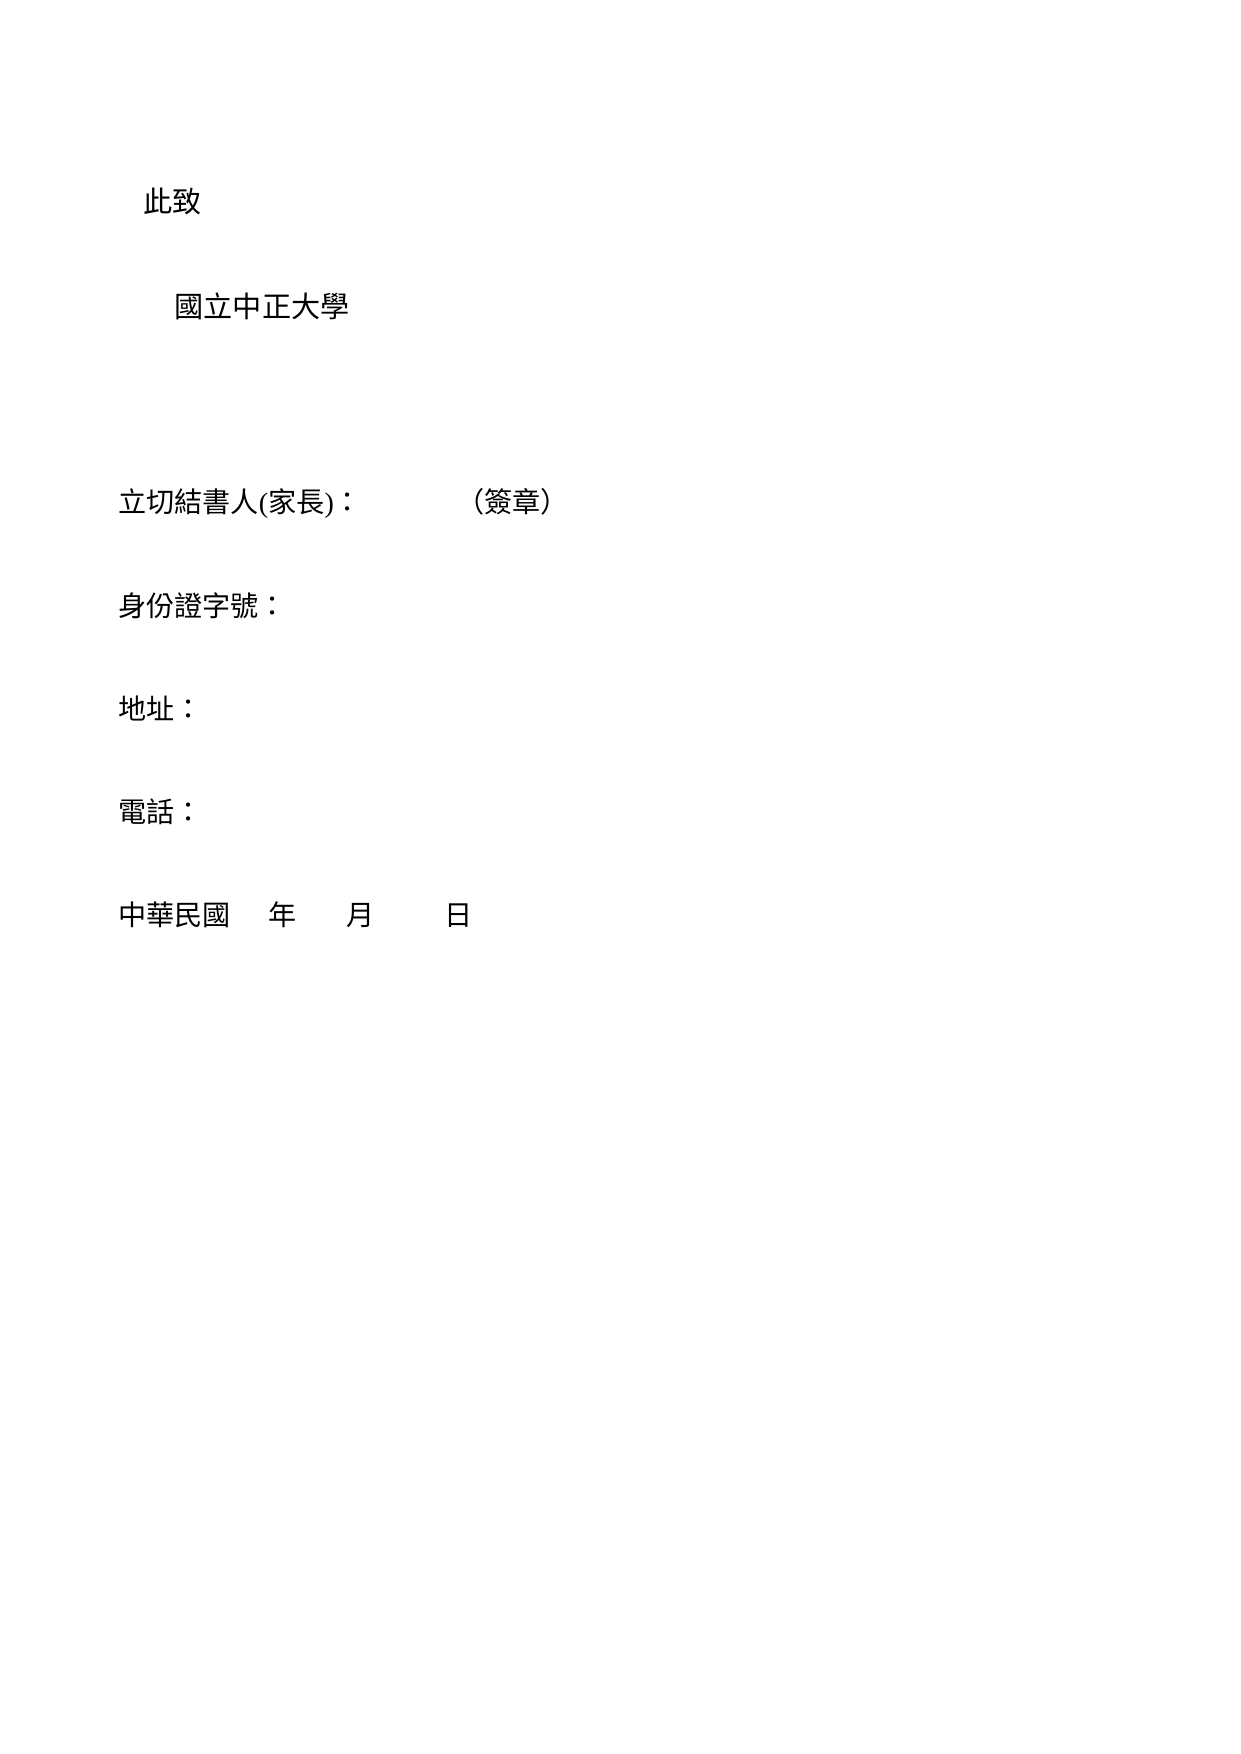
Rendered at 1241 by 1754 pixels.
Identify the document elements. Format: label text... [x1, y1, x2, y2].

text 此致 [143, 158, 1122, 221]
text 身份證字號： [118, 562, 1122, 625]
text 立切結書人(家長)： （簽章） [118, 459, 1122, 522]
text 電話： [118, 769, 1122, 831]
text 中華民國 年 月 日 [118, 872, 1122, 934]
text 國立中正大學 [143, 263, 1122, 326]
text 地址： [118, 666, 1122, 728]
